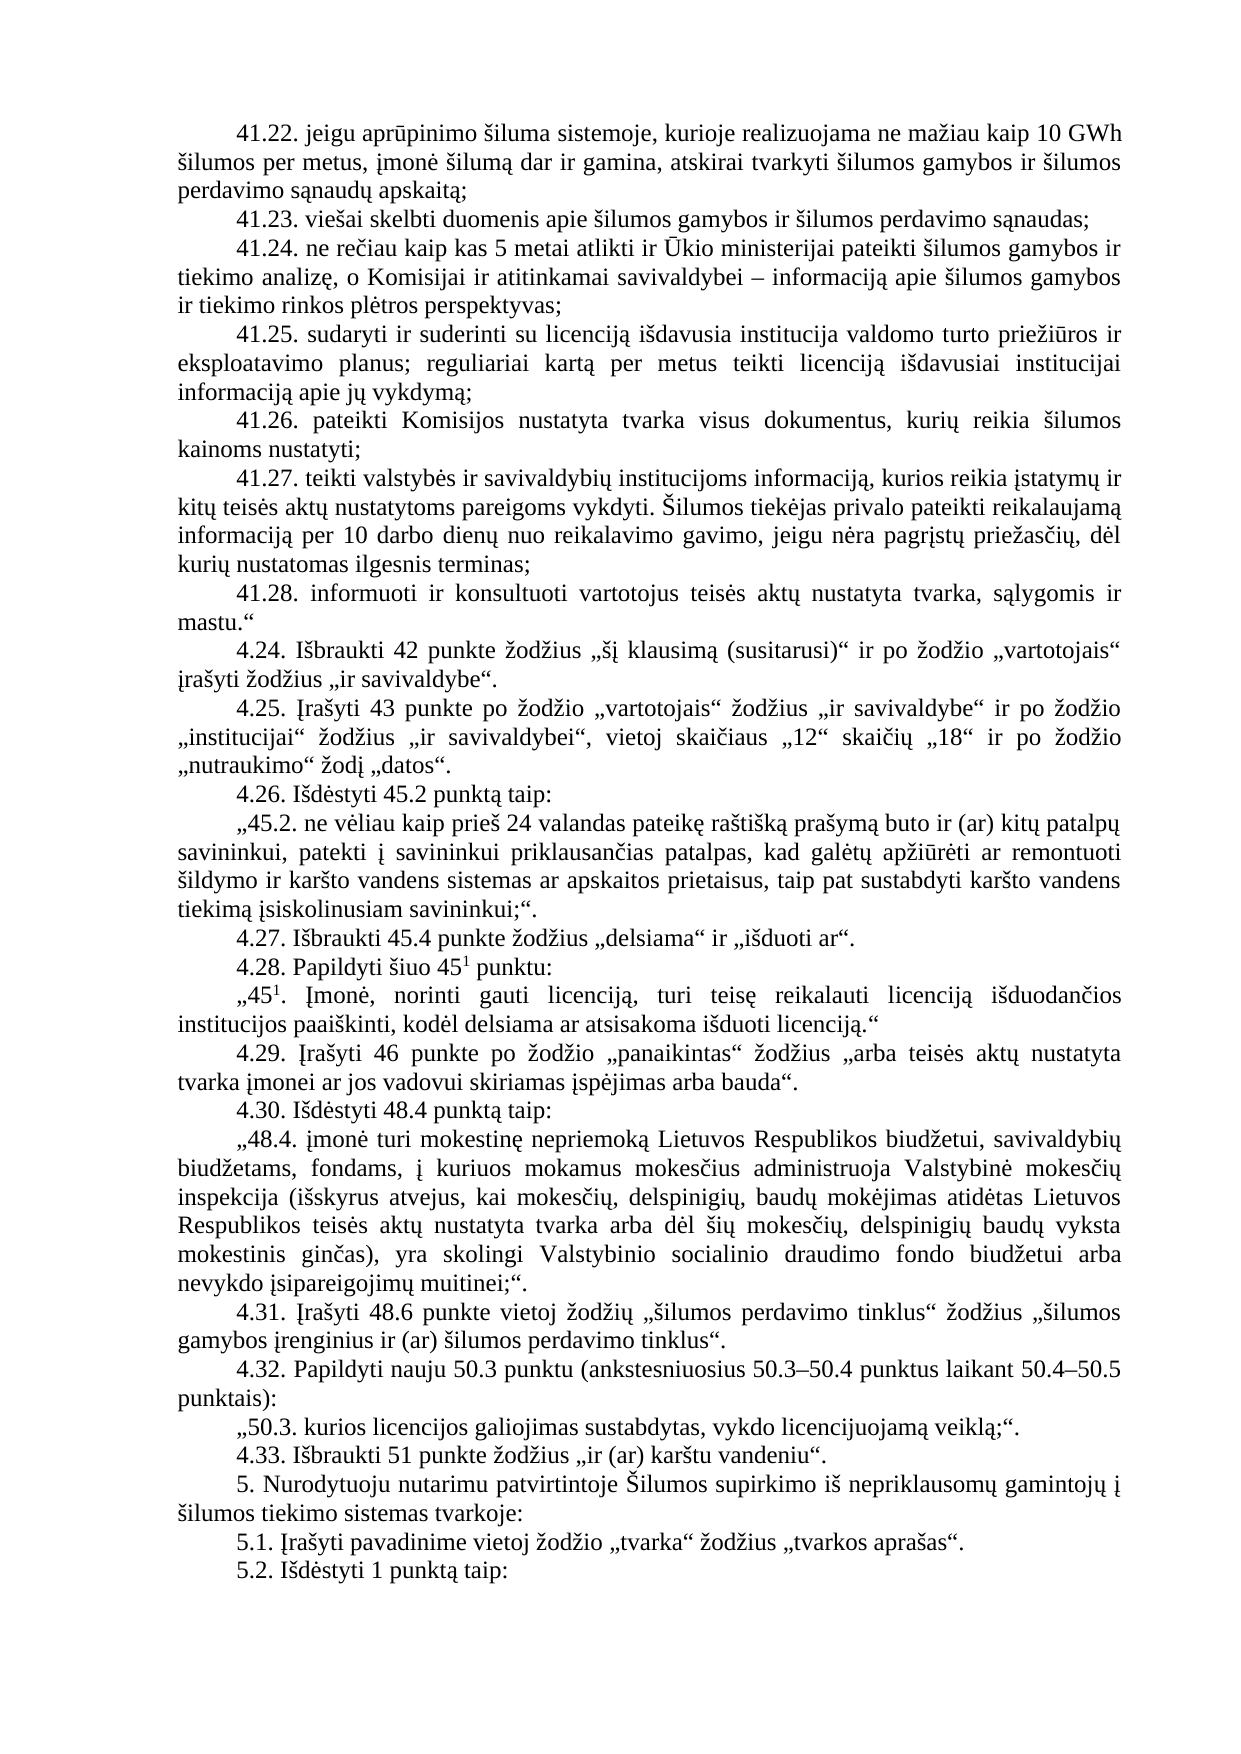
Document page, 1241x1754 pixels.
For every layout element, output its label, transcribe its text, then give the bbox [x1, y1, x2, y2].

text 4.32. Papildyti nauju 50.3 punktu (ankstesniuosius 50.3–50.4 punktus laikant 50.4–50.5 punktais): [177, 1354, 1122, 1412]
text 4.29. Įrašyti 46 punkte po žodžio „panaikintas“ žodžius „arba teisės aktų nustatyta tvarka įmonei ar jos vadovui skiriamas įspėjimas arba bauda“. [177, 1038, 1122, 1096]
text „451. Įmonė, norinti gauti licenciją, turi teisę reikalauti licenciją išduodančios institucijos paaiškinti, kodėl delsiama ar atsisakoma išduoti licenciją.“ [177, 981, 1122, 1038]
text 4.27. Išbraukti 45.4 punkte žodžius „delsiama“ ir „išduoti ar“. [177, 923, 1122, 952]
text 4.26. Išdėstyti 45.2 punktą taip: [177, 779, 1122, 808]
text 4.30. Išdėstyti 48.4 punktą taip: [177, 1096, 1122, 1124]
text 41.27. teikti valstybės ir savivaldybių institucijoms informaciją, kurios reikia įstatymų ir kitų teisės aktų nustatytoms pareigoms vykdyti. Šilumos tiekėjas privalo pateikti reikalaujamą informaciją per 10 darbo dienų nuo reikalavimo gavimo, jeigu nėra pagrįstų priežasčių, dėl kurių nustatomas ilgesnis terminas; [177, 463, 1122, 578]
text 4.24. Išbraukti 42 punkte žodžius „šį klausimą (susitarusi)“ ir po žodžio „vartotojais“ įrašyti žodžius „ir savivaldybe“. [177, 636, 1122, 693]
text „50.3. kurios licencijos galiojimas sustabdytas, vykdo licencijuojamą veiklą;“. [177, 1412, 1122, 1441]
text 41.25. sudaryti ir suderinti su licenciją išdavusia institucija valdomo turto priežiūros ir eksploatavimo planus; reguliariai kartą per metus teikti licenciją išdavusiai institucijai informaciją apie jų vykdymą; [177, 319, 1122, 406]
text 4.31. Įrašyti 48.6 punkte vietoj žodžių „šilumos perdavimo tinklus“ žodžius „šilumos gamybos įrenginius ir (ar) šilumos perdavimo tinklus“. [177, 1297, 1122, 1354]
text 4.25. Įrašyti 43 punkte po žodžio „vartotojais“ žodžius „ir savivaldybe“ ir po žodžio „institucijai“ žodžius „ir savivaldybei“, vietoj skaičiaus „12“ skaičių „18“ ir po žodžio „nutraukimo“ žodį „datos“. [177, 693, 1122, 779]
text 41.24. ne rečiau kaip kas 5 metai atlikti ir Ūkio ministerijai pateikti šilumos gamybos ir tiekimo analizę, o Komisijai ir atitinkamai savivaldybei – informaciją apie šilumos gamybos ir tiekimo rinkos plėtros perspektyvas; [177, 233, 1122, 319]
text „48.4. įmonė turi mokestinę nepriemoką Lietuvos Respublikos biudžetui, savivaldybių biudžetams, fondams, į kuriuos mokamus mokesčius administruoja Valstybinė mokesčių inspekcija (išskyrus atvejus, kai mokesčių, delspinigių, baudų mokėjimas atidėtas Lietuvos Respublikos teisės aktų nustatyta tvarka arba dėl šių mokesčių, delspinigių baudų vyksta mokestinis ginčas), yra skolingi Valstybinio socialinio draudimo fondo biudžetui arba nevykdo įsipareigojimų muitinei;“. [177, 1124, 1122, 1297]
text 41.23. viešai skelbti duomenis apie šilumos gamybos ir šilumos perdavimo sąnaudas; [177, 204, 1122, 233]
text 5.1. Įrašyti pavadinime vietoj žodžio „tvarka“ žodžius „tvarkos aprašas“. [177, 1527, 1122, 1556]
text 5. Nurodytuoju nutarimu patvirtintoje Šilumos supirkimo iš nepriklausomų gamintojų į šilumos tiekimo sistemas tvarkoje: [177, 1469, 1122, 1527]
text 5.2. Išdėstyti 1 punktą taip: [177, 1556, 1122, 1584]
text 41.28. informuoti ir konsultuoti vartotojus teisės aktų nustatyta tvarka, sąlygomis ir mastu.“ [177, 578, 1122, 636]
text „45.2. ne vėliau kaip prieš 24 valandas pateikę raštišką prašymą buto ir (ar) kitų patalpų savininkui, patekti į savininkui priklausančias patalpas, kad galėtų apžiūrėti ar remontuoti šildymo ir karšto vandens sistemas ar apskaitos prietaisus, taip pat sustabdyti karšto vandens tiekimą įsiskolinusiam savininkui;“. [177, 808, 1122, 923]
text 4.28. Papildyti šiuo 451 punktu: [177, 952, 1122, 981]
text 41.26. pateikti Komisijos nustatyta tvarka visus dokumentus, kurių reikia šilumos kainoms nustatyti; [177, 406, 1122, 463]
text 41.22. jeigu aprūpinimo šiluma sistemoje, kurioje realizuojama ne mažiau kaip 10 GWh šilumos per metus, įmonė šilumą dar ir gamina, atskirai tvarkyti šilumos gamybos ir šilumos perdavimo sąnaudų apskaitą; [177, 118, 1122, 204]
text 4.33. Išbraukti 51 punkte žodžius „ir (ar) karštu vandeniu“. [177, 1441, 1122, 1469]
